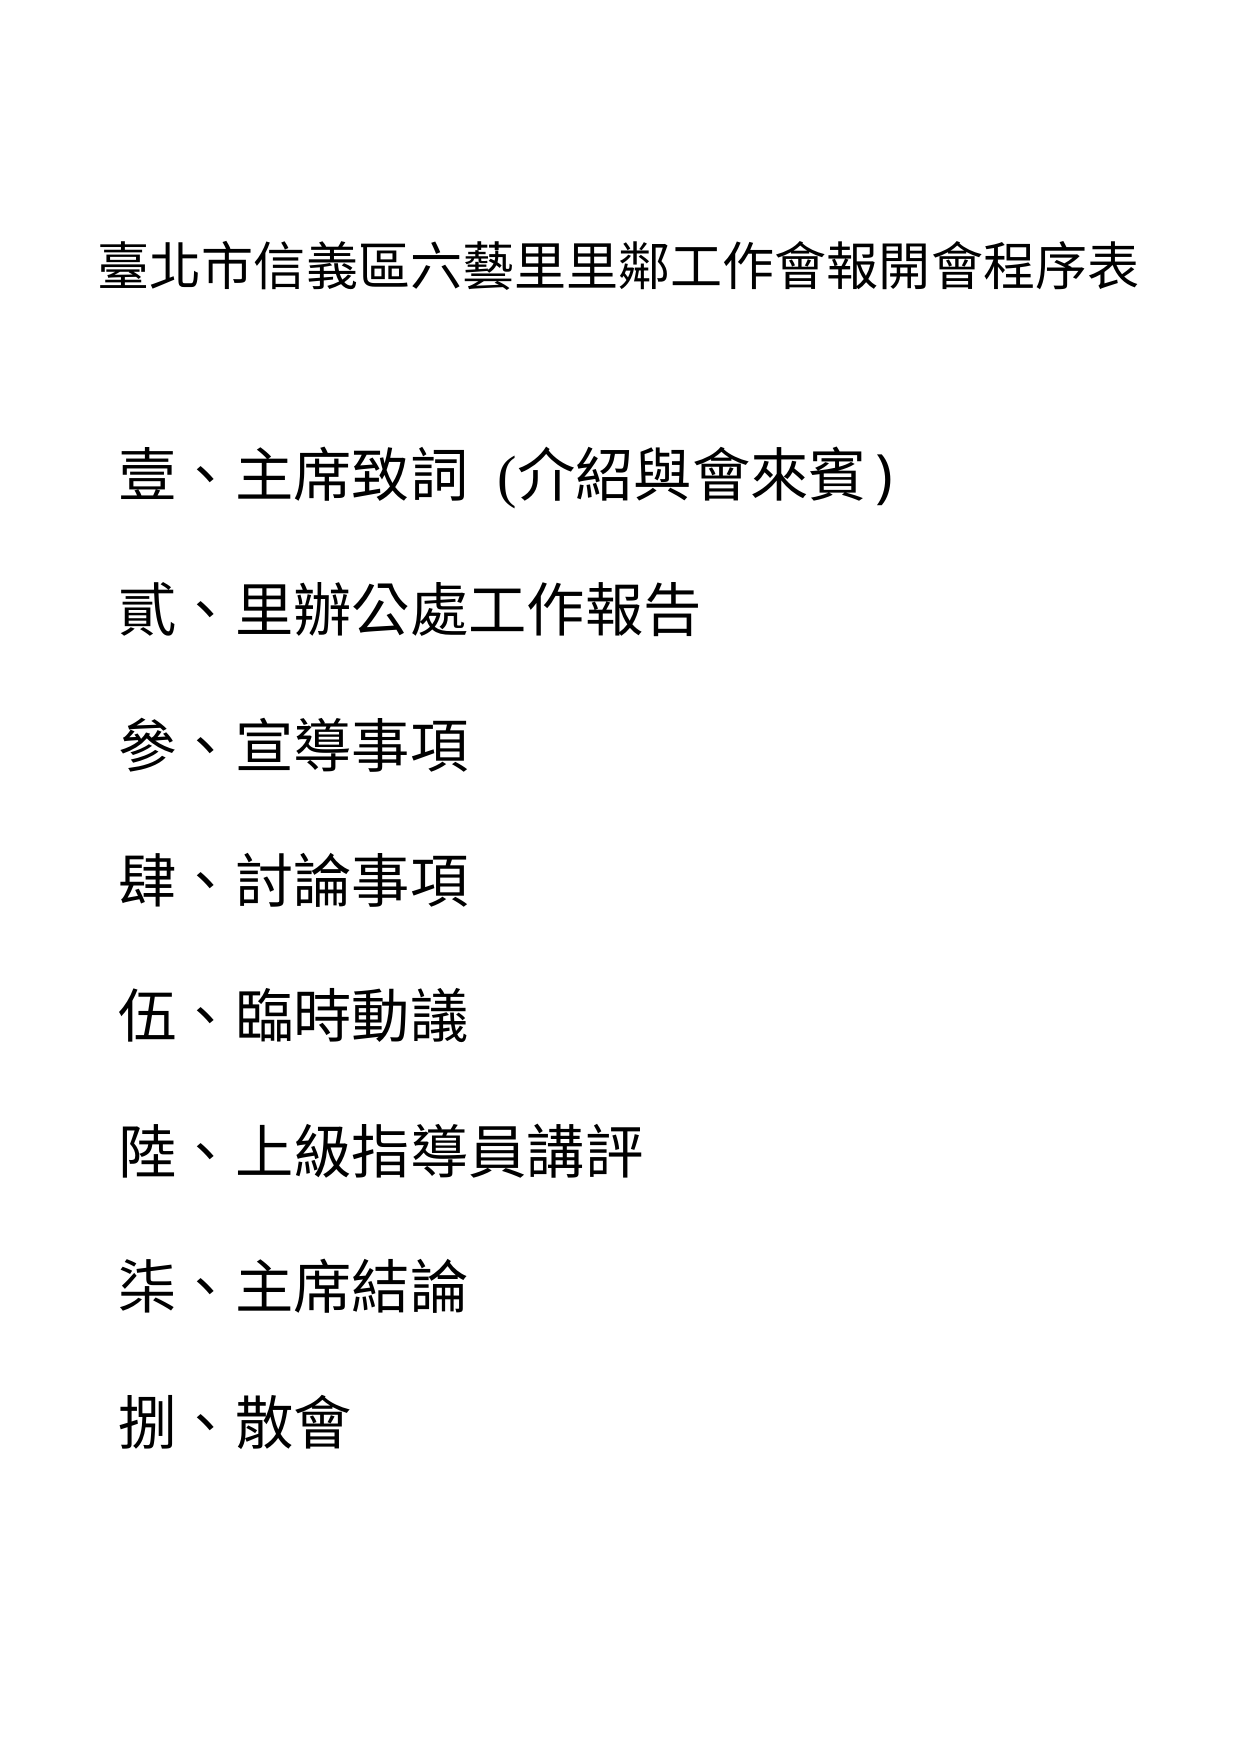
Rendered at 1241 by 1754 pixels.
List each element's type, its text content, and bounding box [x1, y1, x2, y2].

text 參、宣導事項 [118, 669, 1122, 794]
text 陸、上級指導員講評 [118, 1075, 1122, 1200]
text 柒、主席結論 [118, 1210, 1122, 1335]
text 貳、里辦公處工作報告 [118, 533, 1122, 658]
text 壹、主席致詞 (介紹與會來賓) [118, 398, 1122, 523]
text 肆、討論事項 [118, 804, 1122, 929]
text 臺北市信義區六藝里里鄰工作會報開會程序表 [24, 189, 1212, 314]
text 伍、臨時動議 [118, 939, 1122, 1064]
text 捌、散會 [118, 1346, 1122, 1471]
